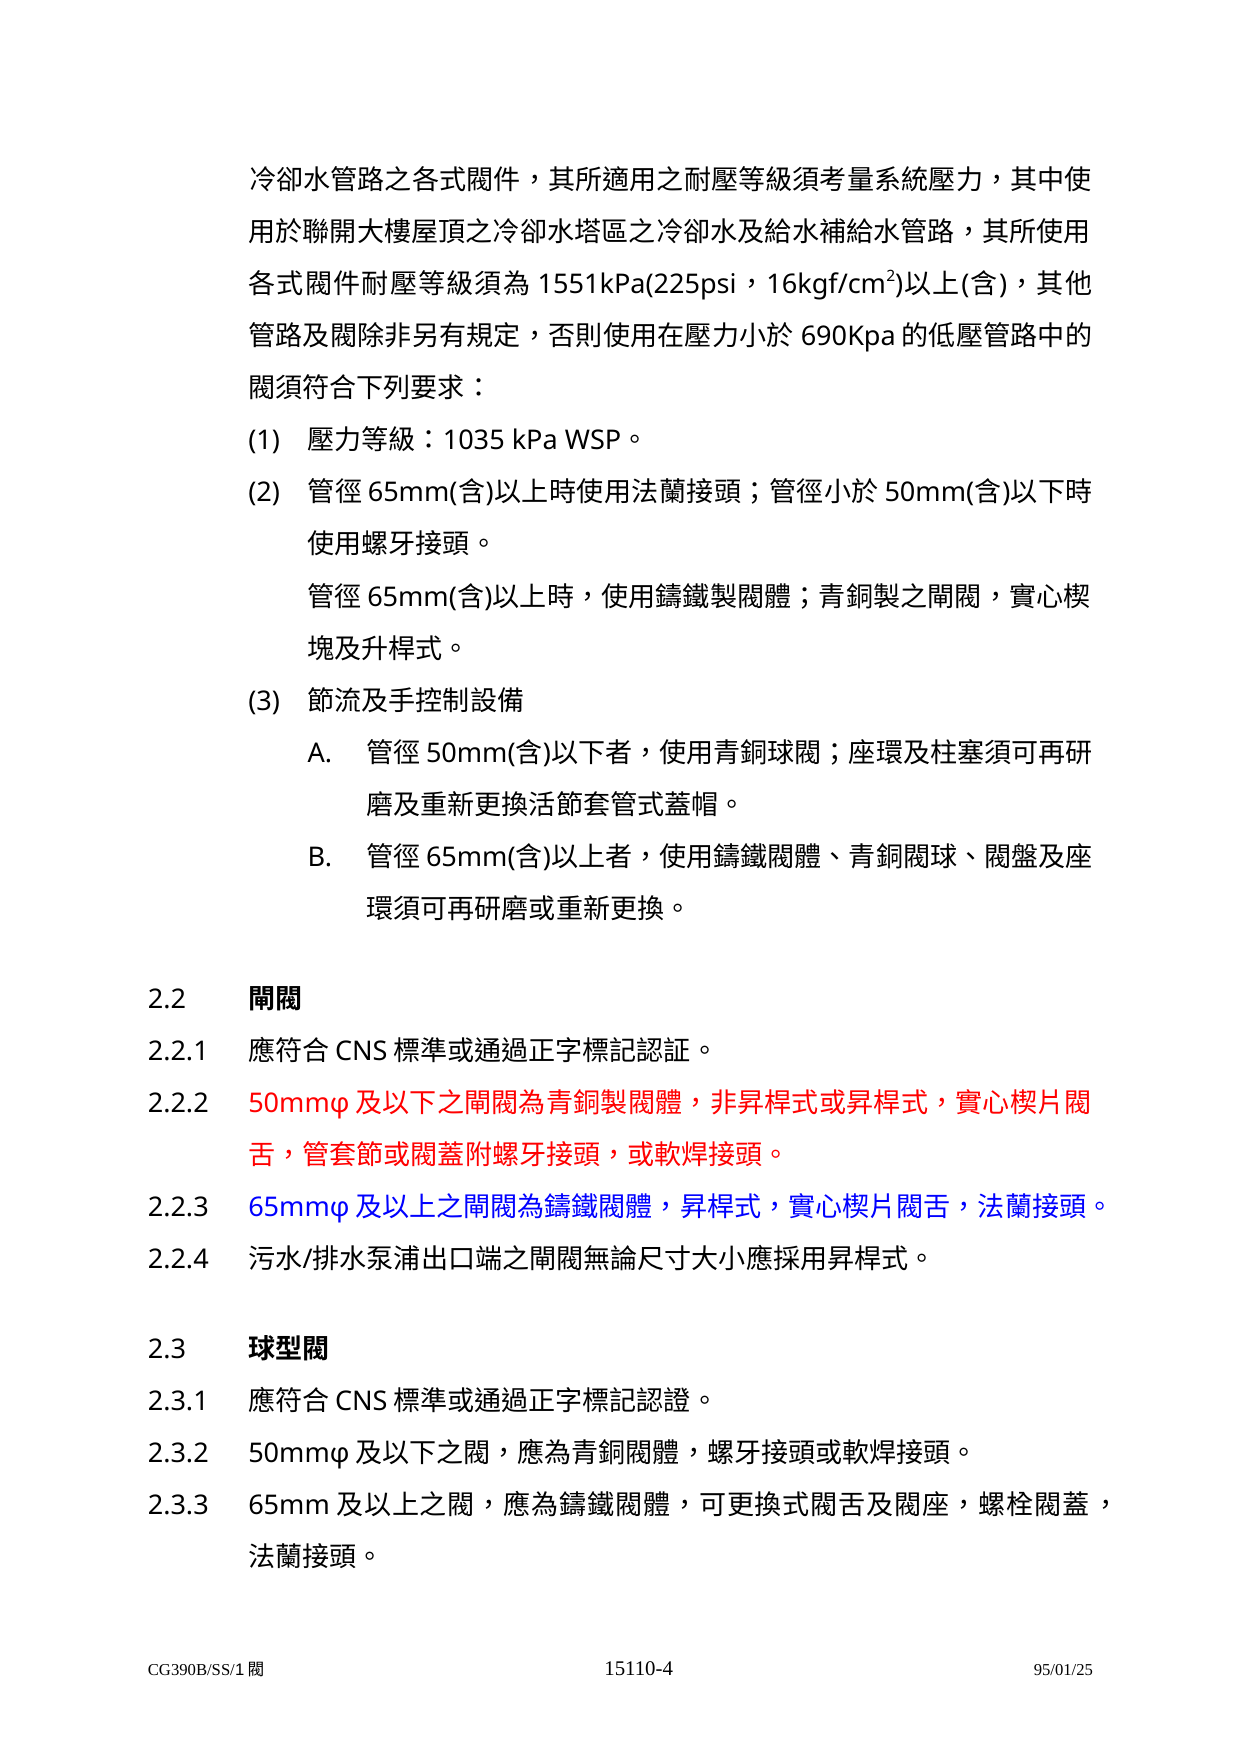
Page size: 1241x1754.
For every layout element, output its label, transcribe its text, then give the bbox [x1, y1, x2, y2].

text 冷卻水管路之各式閥件，其所適用之耐壓等級須考量系統壓力，其中使用於聯開大樓屋頂之冷卻水塔區之冷卻水及給水補給水管路，其所使用各式閥件耐壓等級須為1551kPa(225psi，16kgf/cm2)以上(含)，其他管路及閥除非另有規定，否則使用在壓力小於690Kpa的低壓管路中的閥須符合下列要求： [248, 148, 1092, 408]
text 2.2.2 50mmφ及以下之閘閥為青銅製閥體，非昇桿式或昇桿式，實心楔片閥舌，管套節或閥蓋附螺牙接頭，或軟焊接頭。 [148, 1071, 1092, 1175]
text (2) 管徑65mm(含)以上時使用法蘭接頭；管徑小於50mm(含)以下時使用螺牙接頭。 [248, 460, 1092, 564]
text 2.2.1 應符合CNS標準或通過正字標記認証。 [148, 1018, 1092, 1071]
text 管徑65mm(含)以上時，使用鑄鐵製閥體；青銅製之閘閥，實心楔塊及升桿式。 [248, 564, 1092, 668]
text 2.3.1 應符合CNS標準或通過正字標記認證。 [148, 1368, 1092, 1421]
text 2.2 閘閥 [148, 966, 1092, 1018]
text 2.2.3 65mmφ及以上之閘閥為鑄鐵閥體，昇桿式，實心楔片閥舌，法蘭接頭。 [148, 1175, 1092, 1227]
text 2.3.2 50mmφ及以下之閥，應為青銅閥體，螺牙接頭或軟焊接頭。 [148, 1421, 1092, 1473]
text A. 管徑50mm(含)以下者，使用青銅球閥；座環及柱塞須可再研磨及重新更換活節套管式蓋帽。 [307, 721, 1092, 825]
text 2.3.3 65mm及以上之閥，應為鑄鐵閥體，可更換式閥舌及閥座，螺栓閥蓋，法蘭接頭。 [148, 1473, 1092, 1577]
text (3) 節流及手控制設備 [248, 668, 1092, 721]
text 2.2.4 污水/排水泵浦出口端之閘閥無論尺寸大小應採用昇桿式。 [148, 1227, 1092, 1279]
text B. 管徑65mm(含)以上者，使用鑄鐵閥體、青銅閥球、閥盤及座環須可再研磨或重新更換。 [307, 825, 1092, 929]
text 2.3 球型閥 [148, 1316, 1092, 1368]
text (1) 壓力等級：1035 kPa WSP。 [248, 408, 1092, 460]
